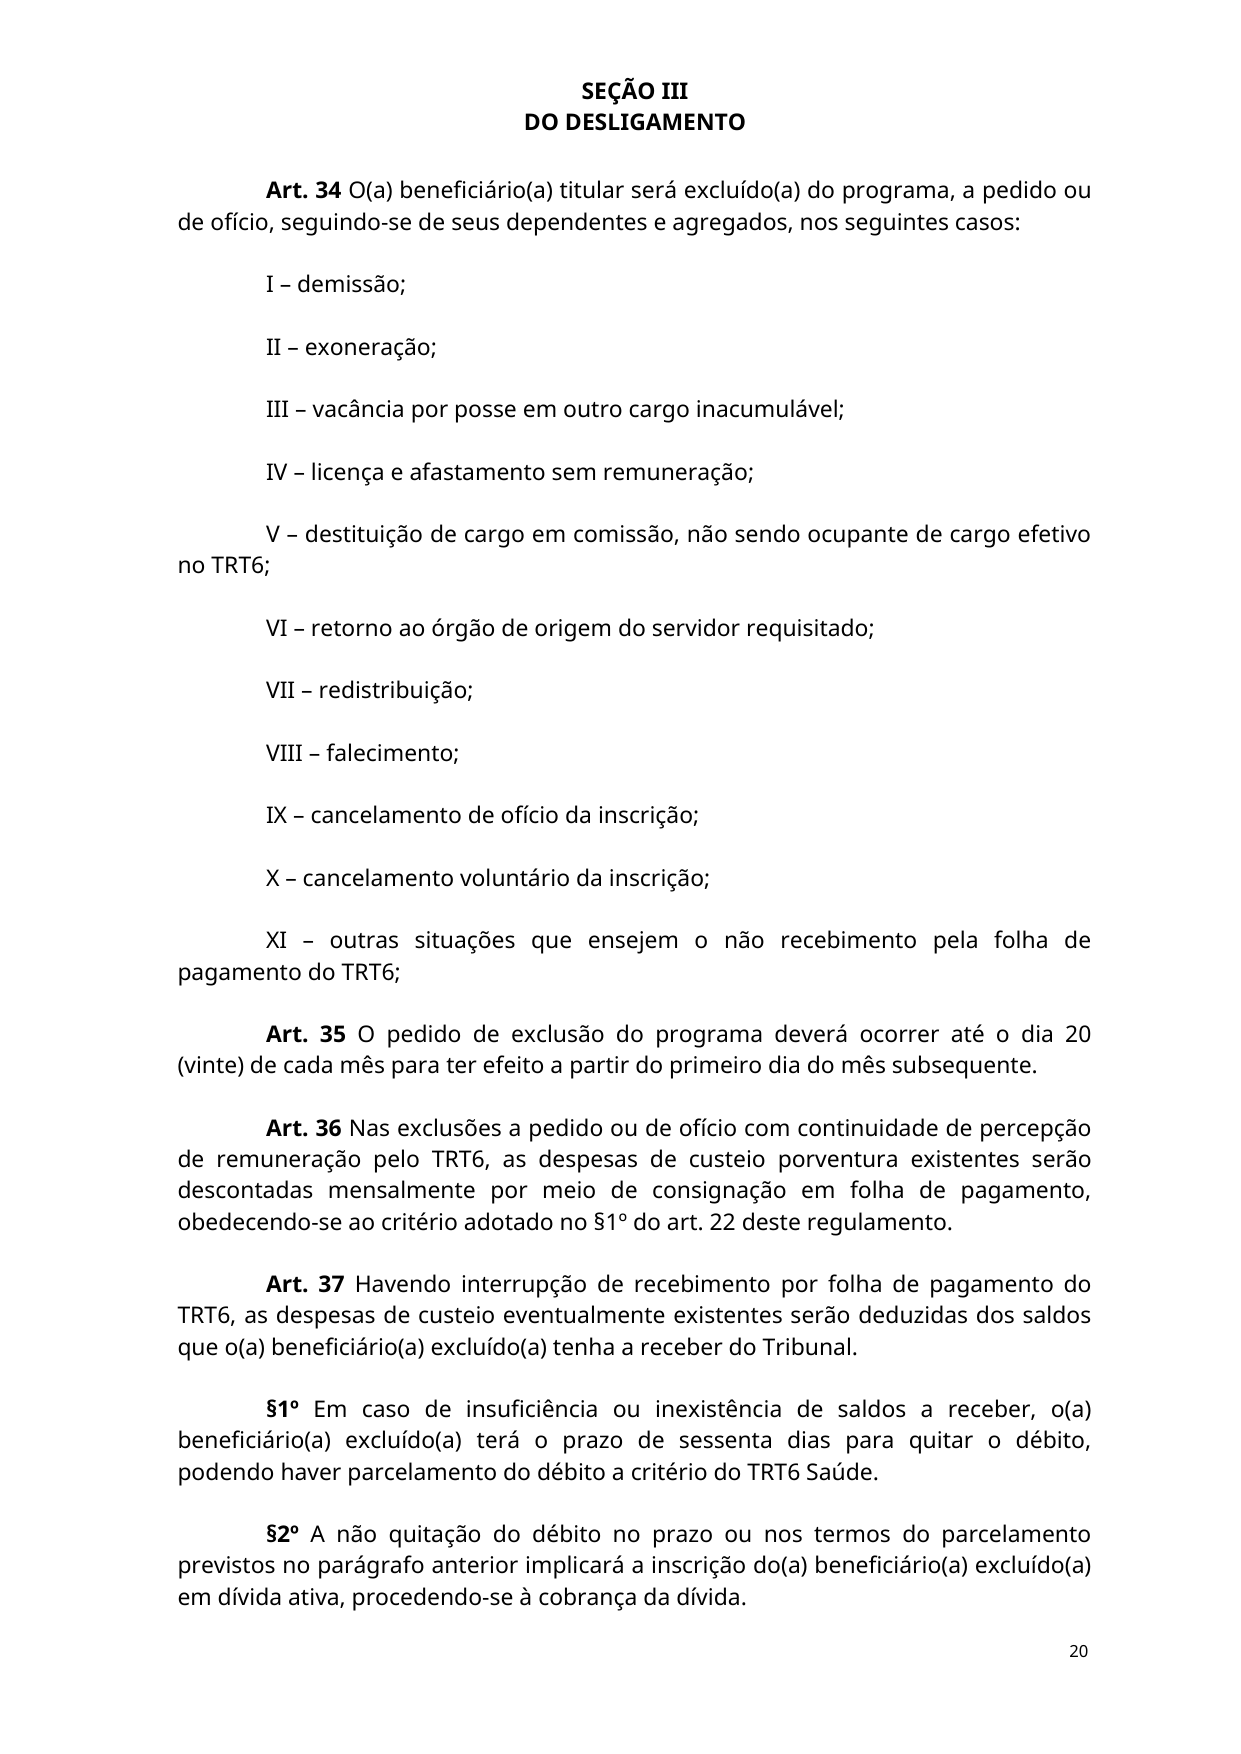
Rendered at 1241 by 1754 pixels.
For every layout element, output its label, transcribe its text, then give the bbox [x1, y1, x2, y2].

text II – exoneração; [177, 331, 1092, 362]
text §2º A não quitação do débito no prazo ou nos termos do parcelamento previstos no parágrafo anterior implicará a inscrição do(a) beneficiário(a) excluído(a) em dívida ativa, procedendo-se à cobrança da dívida. [177, 1518, 1092, 1612]
text §1º Em caso de insuficiência ou inexistência de saldos a receber, o(a) beneficiário(a) excluído(a) terá o prazo de sessenta dias para quitar o débito, podendo haver parcelamento do débito a critério do TRT6 Saúde. [177, 1393, 1092, 1487]
text Art. 35 O pedido de exclusão do programa deverá ocorrer até o dia 20 (vinte) de cada mês para ter efeito a partir do primeiro dia do mês subsequente. [177, 1018, 1092, 1081]
text IV – licença e afastamento sem remuneração; [177, 456, 1092, 487]
text VI – retorno ao órgão de origem do servidor requisitado; [177, 612, 1092, 643]
text VIII – falecimento; [177, 737, 1092, 768]
text I – demissão; [177, 268, 1092, 299]
text V – destituição de cargo em comissão, não sendo ocupante de cargo efetivo no TRT6; [177, 518, 1092, 581]
text SEÇÃO III [177, 75, 1092, 106]
text DO DESLIGAMENTO [177, 106, 1092, 137]
text X – cancelamento voluntário da inscrição; [177, 862, 1092, 893]
text Art. 37 Havendo interrupção de recebimento por folha de pagamento do TRT6, as despesas de custeio eventualmente existentes serão deduzidas dos saldos que o(a) beneficiário(a) excluído(a) tenha a receber do Tribunal. [177, 1268, 1092, 1362]
text VII – redistribuição; [177, 674, 1092, 706]
text Art. 34 O(a) beneficiário(a) titular será excluído(a) do programa, a pedido ou de ofício, seguindo-se de seus dependentes e agregados, nos seguintes casos: [177, 174, 1092, 237]
text III – vacância por posse em outro cargo inacumulável; [177, 393, 1092, 424]
text XI – outras situações que ensejem o não recebimento pela folha de pagamento do TRT6; [177, 924, 1092, 987]
text IX – cancelamento de ofício da inscrição; [177, 799, 1092, 831]
text Art. 36 Nas exclusões a pedido ou de ofício com continuidade de percepção de remuneração pelo TRT6, as despesas de custeio porventura existentes serão descontadas mensalmente por meio de consignação em folha de pagamento, obedecendo-se ao critério adotado no §1º do art. 22 deste regulamento. [177, 1112, 1092, 1237]
